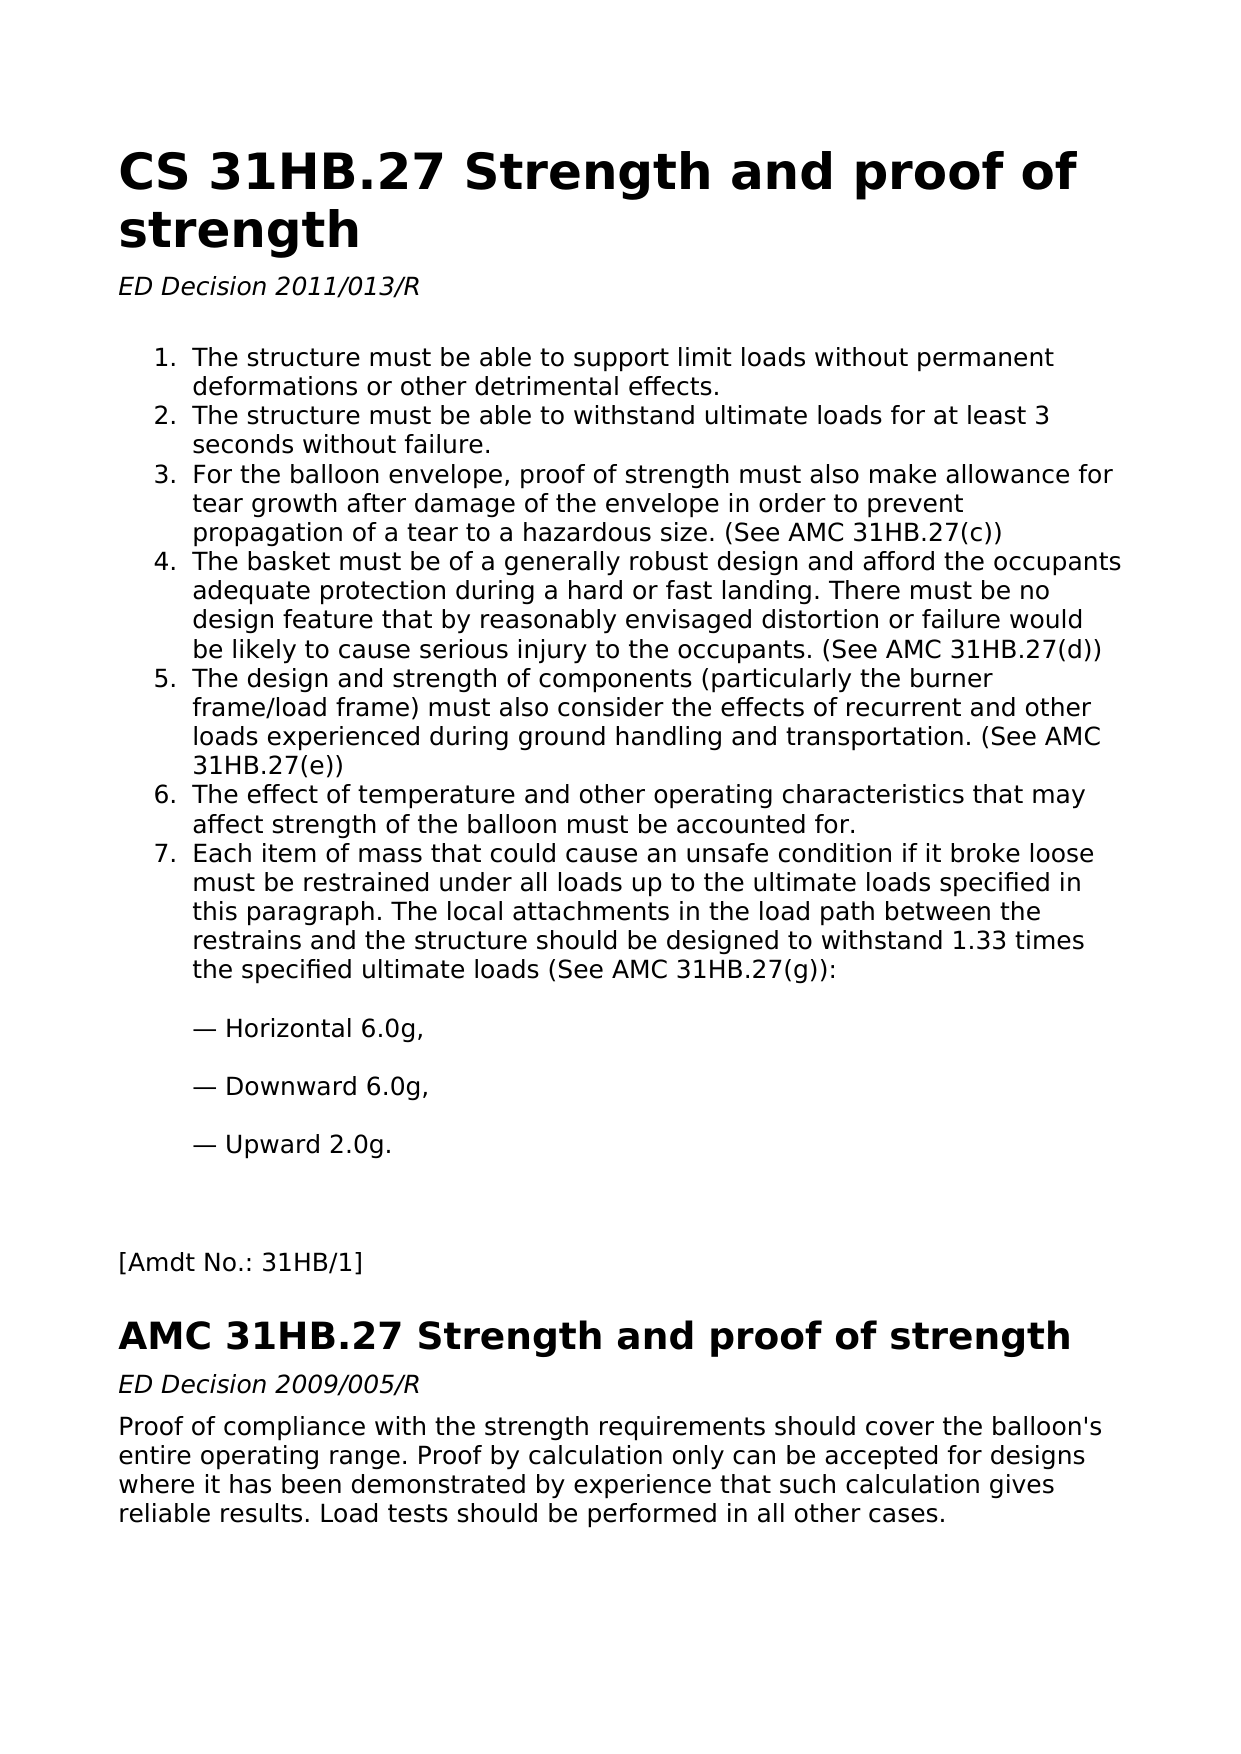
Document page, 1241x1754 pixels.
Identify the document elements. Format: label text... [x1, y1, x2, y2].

subtitle CS 31HB.27 Strength and proof of strength [118, 143, 1122, 259]
list The basket must be of a generally robust design and afford the occupants adequate protection during a hard or fast landing. There must be no design feature that by reasonably envisaged distortion or failure would be likely to cause serious injury to the occupants. (See AMC 31HB.27(d)) [177, 547, 1122, 664]
text Proof of compliance with the strength requirements should cover the balloon's entire operating range. Proof by calculation only can be accepted for designs where it has been demonstrated by experience that such calculation gives reliable results. Load tests should be performed in all other cases. [118, 1412, 1122, 1529]
text [Amdt No.: 31HB/1] [118, 1248, 1122, 1277]
subtitle AMC 31HB.27 Strength and proof of strength [118, 1314, 1122, 1358]
list The structure must be able to support limit loads without permanent deformations or other detrimental effects. [177, 343, 1122, 402]
list The effect of temperature and other operating characteristics that may affect strength of the balloon must be accounted for. [177, 781, 1122, 839]
list Each item of mass that could cause an unsafe condition if it broke loose must be restrained under all loads up to the ultimate loads specified in this paragraph. The local attachments in the load path between the restrains and the structure should be designed to withstand 1.33 times the specified ultimate loads (See AMC 31HB.27(g)): — Horizontal 6.0g, — Downward 6.0g, — Upward 2.0g. [177, 839, 1122, 1218]
list For the balloon envelope, proof of strength must also make allowance for tear growth after damage of the envelope in order to prevent propagation of a tear to a hazardous size. (See AMC 31HB.27(c)) [177, 460, 1122, 547]
text ED Decision 2009/005/R [118, 1371, 1122, 1400]
text ED Decision 2011/013/R [118, 272, 1122, 301]
list The design and strength of components (particularly the burner frame/load frame) must also consider the effects of recurrent and other loads experienced during ground handling and transportation. (See AMC 31HB.27(e)) [177, 664, 1122, 781]
list The structure must be able to withstand ultimate loads for at least 3 seconds without failure. [177, 402, 1122, 460]
